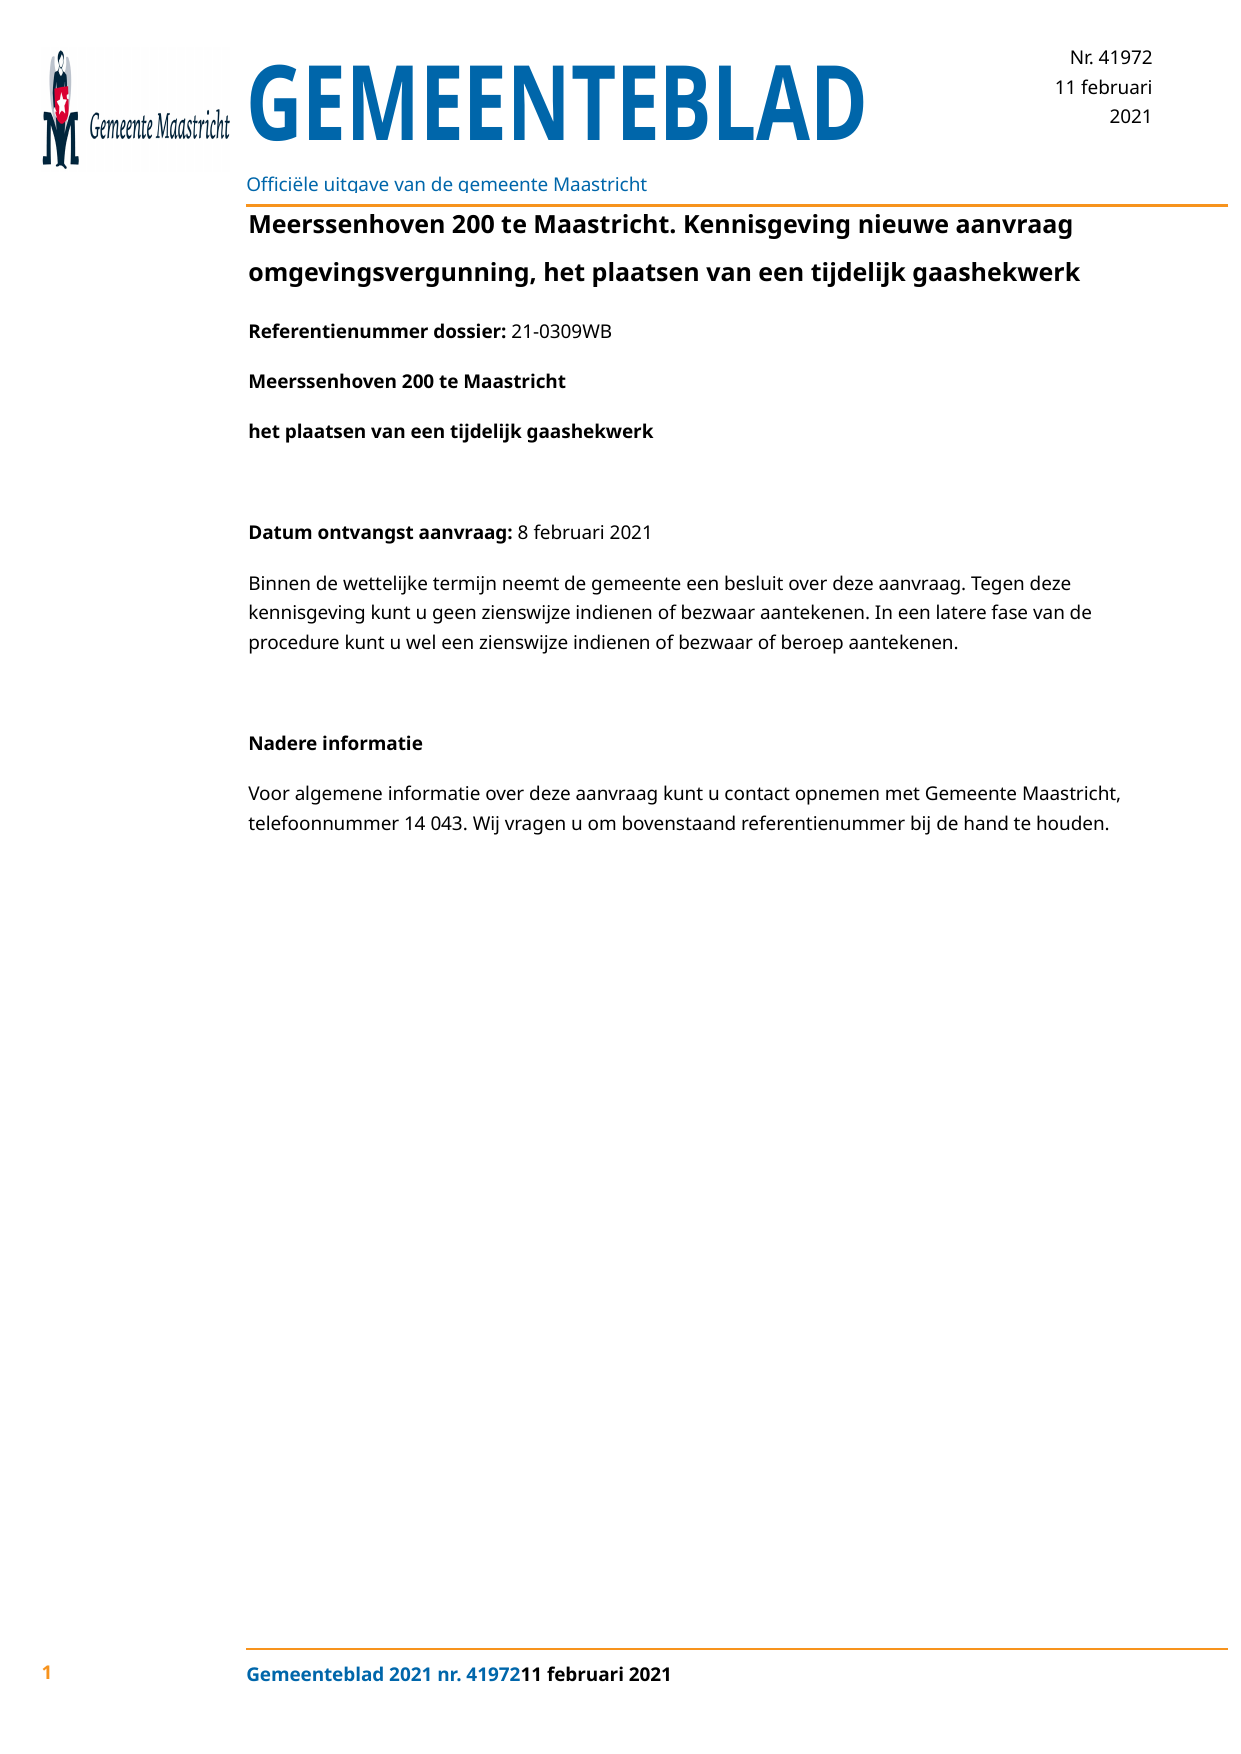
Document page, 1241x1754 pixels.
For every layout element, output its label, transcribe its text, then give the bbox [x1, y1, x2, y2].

text Voor algemene informatie over deze aanvraag kunt u contact opnemen met Gemeente Maastricht, telefoonnummer 14 043. Wij vragen u om bovenstaand referentienummer bij de hand te houden. [248, 780, 1152, 836]
text Datum ontvangst aanvraag: 8 februari 2021 [248, 519, 1152, 545]
text Nadere informatie [248, 730, 1152, 756]
text het plaatsen van een tijdelijk gaashekwerk [248, 419, 1152, 444]
text Referentienummer dossier: 21-0309WB [248, 318, 1152, 344]
text Meerssenhoven 200 te Maastricht. Kennisgeving nieuwe aanvraag omgevingsvergunning, het plaatsen van een tijdelijk gaashekwerk [248, 207, 1152, 288]
picture [41, 47, 231, 172]
text Meerssenhoven 200 te Maastricht [248, 368, 1152, 394]
text Binnen de wettelijke termijn neemt de gemeente een besluit over deze aanvraag. Tegen deze kennisgeving kunt u geen zienswijze indienen of bezwaar aantekenen. In een latere fase van de procedure kunt u wel een zienswijze indienen of bezwaar of beroep aantekenen. [248, 570, 1152, 655]
